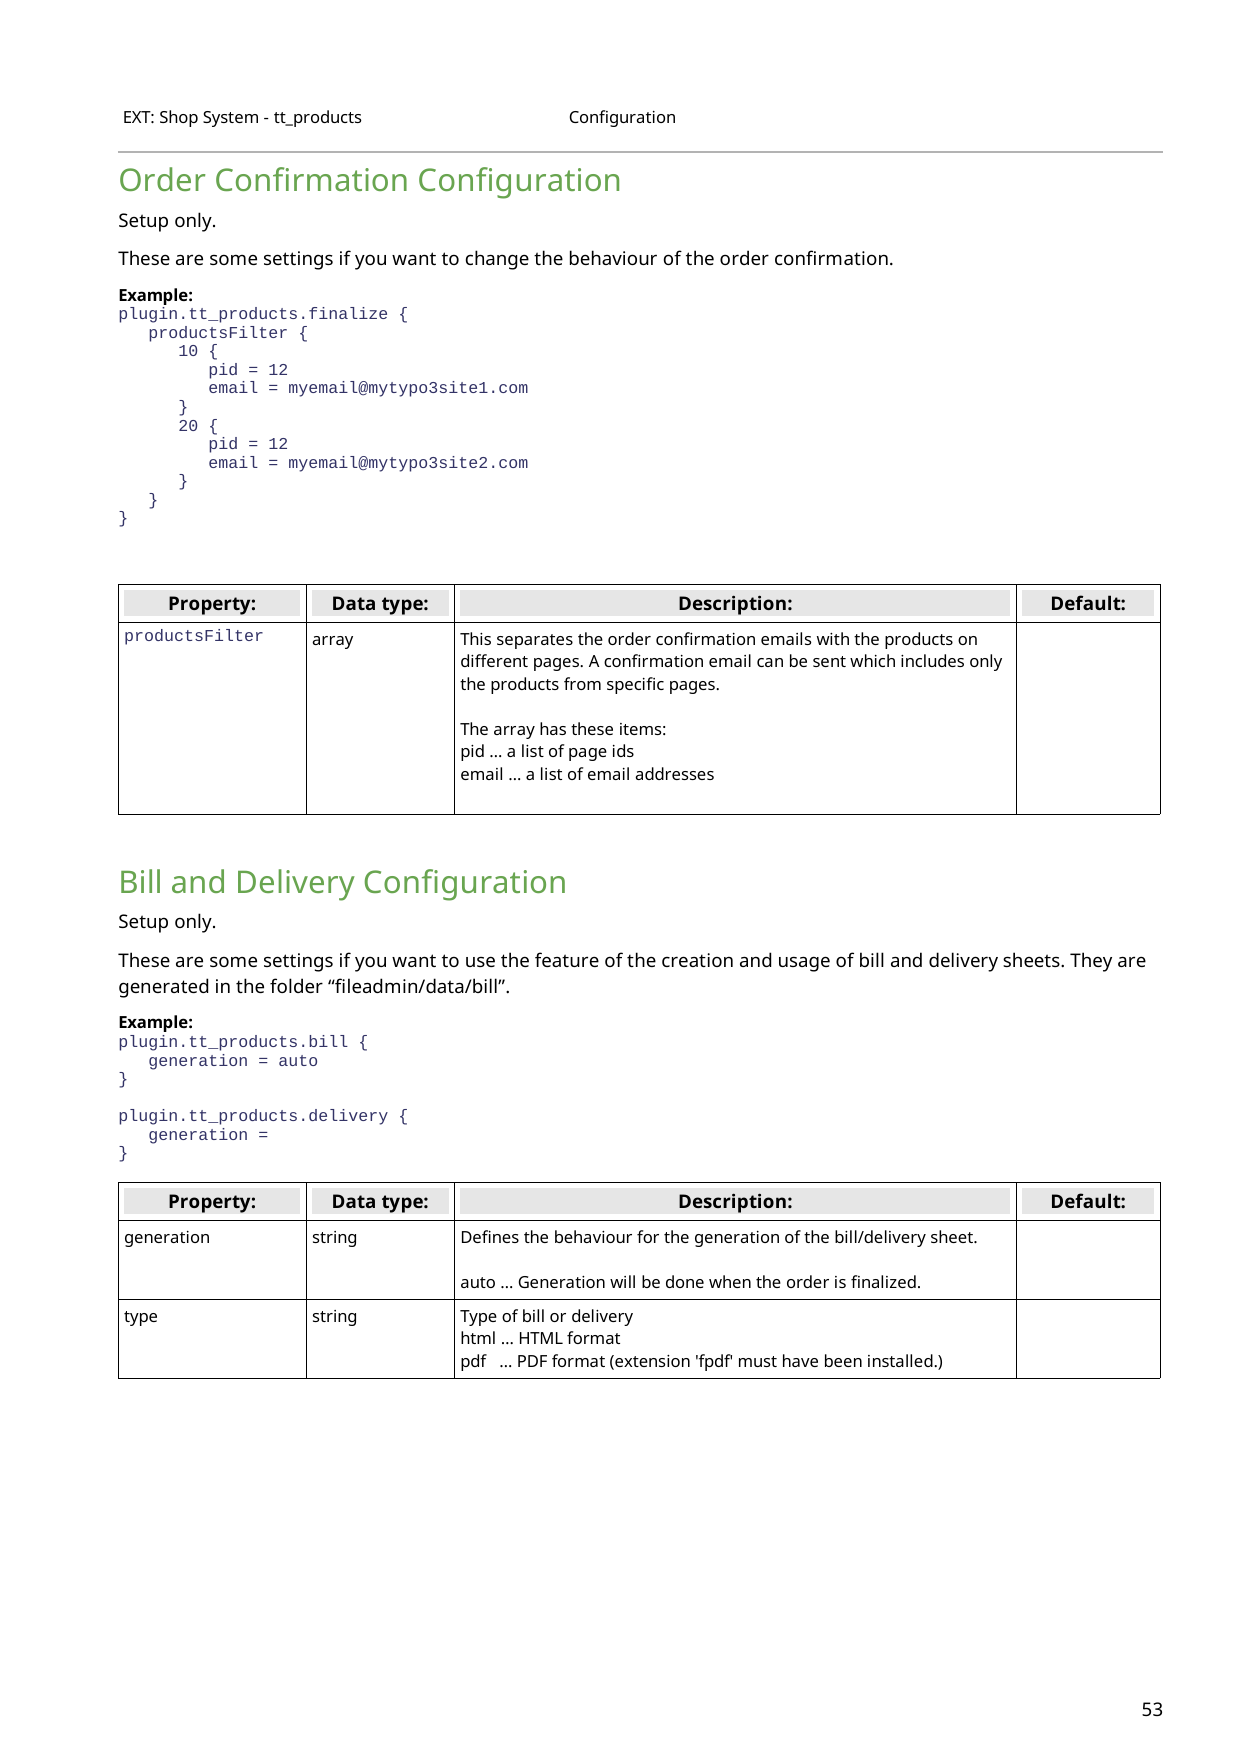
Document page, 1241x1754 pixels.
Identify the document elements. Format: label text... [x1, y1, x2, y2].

table_header Description: [455, 585, 1016, 622]
table_header Description: [455, 1183, 1016, 1220]
table_cell array [307, 623, 454, 814]
table_header Default: [1017, 1183, 1160, 1220]
text Setup only. [118, 207, 1163, 233]
table_header Data type: [307, 1183, 454, 1220]
table_cell [1017, 1221, 1160, 1299]
text } [118, 510, 1163, 529]
text These are some settings if you want to change the behaviour of the order confirmation. [118, 245, 1163, 271]
text pid = 12 [118, 362, 1163, 380]
table_cell [1017, 1300, 1160, 1378]
subtitle plugin.tt_products.finalize { [118, 306, 1163, 325]
table_cell Defines the behaviour for the generation of the bill/delivery sheet. auto … Generation will be done when the order is finalized. [455, 1221, 1016, 1299]
text generation = [118, 1127, 1163, 1145]
table_cell [1017, 623, 1160, 814]
subtitle plugin.tt_products.delivery { [118, 1108, 1163, 1127]
text } [118, 473, 1163, 492]
text pid = 12 [118, 436, 1163, 454]
table_header Property: [119, 1183, 306, 1220]
text Example: [118, 284, 1163, 306]
table_cell string [307, 1221, 454, 1299]
text } [118, 492, 1163, 510]
table_cell type [119, 1300, 306, 1378]
text Example: [118, 1011, 1163, 1034]
text email = myemail@mytypo3site1.com [118, 380, 1163, 399]
subtitle Bill and Delivery Configuration [118, 860, 1163, 902]
subtitle plugin.tt_products.bill { [118, 1034, 1163, 1052]
table_cell string [307, 1300, 454, 1378]
text email = myemail@mytypo3site2.com [118, 454, 1163, 473]
table_cell generation [119, 1221, 306, 1299]
text } [118, 1071, 1163, 1089]
table_header Data type: [307, 585, 454, 622]
text productsFilter { [118, 325, 1163, 343]
subtitle Order Confirmation Configuration [118, 158, 1163, 201]
text } [118, 399, 1163, 417]
table_cell productsFilter [119, 623, 306, 814]
table_cell This separates the order confirmation emails with the products on different pages. A confirmation email can be sent which includes only the products from specific pages. The array has these items: pid … a list of page ids email … a list of email addresses [455, 623, 1016, 814]
text } [118, 1145, 1163, 1164]
table_header Default: [1017, 585, 1160, 622]
text 20 { [118, 417, 1163, 436]
table_header Property: [119, 585, 306, 622]
table_cell Type of bill or delivery html … HTML format pdf … PDF format (extension 'fpdf' must have been installed.) [455, 1300, 1016, 1378]
text These are some settings if you want to use the feature of the creation and usage of bill and delivery sheets. They are generated in the folder “fileadmin/data/bill”. [118, 947, 1163, 999]
text 10 { [118, 343, 1163, 362]
text Setup only. [118, 908, 1163, 934]
text generation = auto [118, 1052, 1163, 1071]
